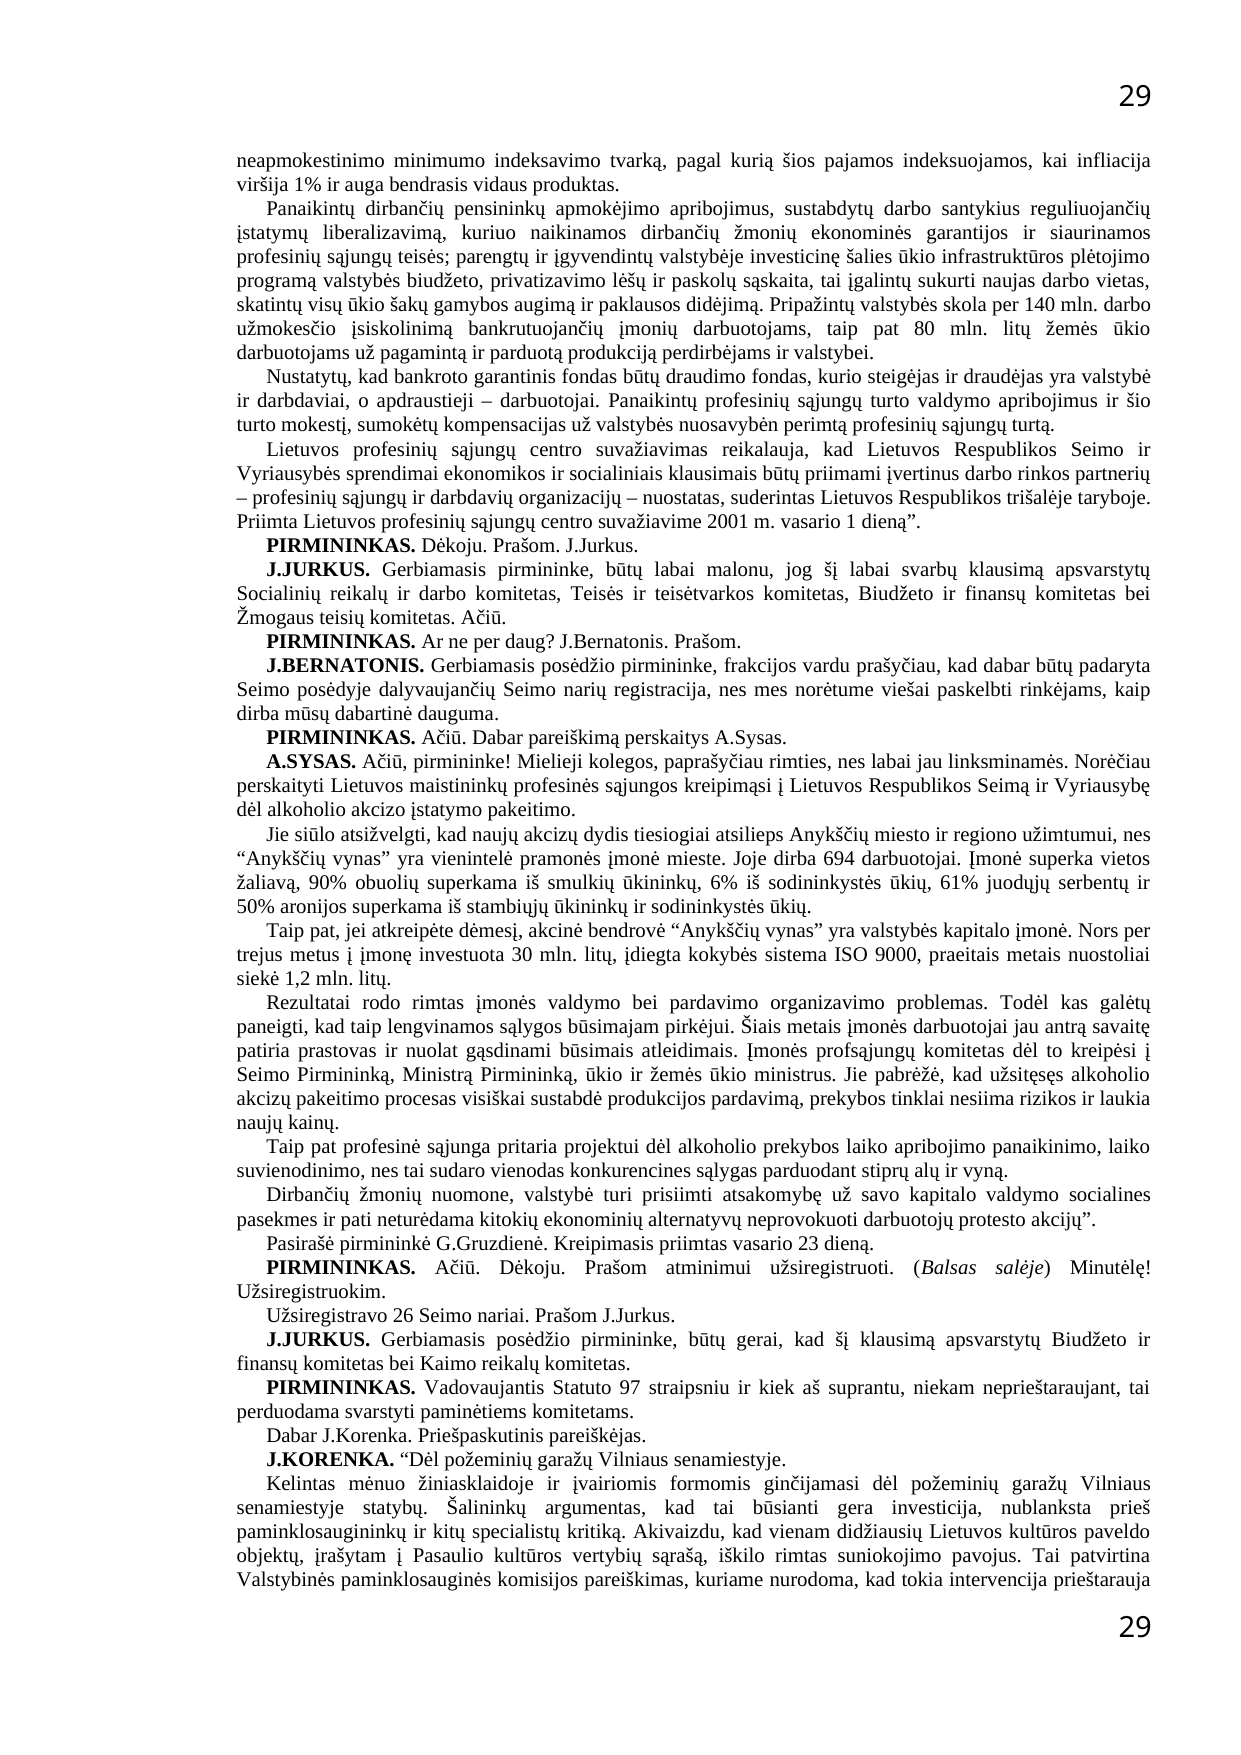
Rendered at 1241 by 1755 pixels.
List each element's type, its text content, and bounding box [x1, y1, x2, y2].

text PIRMININKAS. Ar ne per daug? J.Bernatonis. Prašom. [236, 629, 1152, 653]
text PIRMININKAS. Dėkoju. Prašom. J.Jurkus. [236, 533, 1152, 557]
text Taip pat profesinė sąjunga pritaria projektui dėl alkoholio prekybos laiko apribojimo panaikinimo, laiko suvienodinimo, nes tai sudaro vienodas konkurencines sąlygas parduodant stiprų alų ir vyną. [236, 1134, 1152, 1182]
text Pasirašė pirmininkė G.Gruzdienė. Kreipimasis priimtas vasario 23 dieną. [236, 1231, 1152, 1254]
text Nustatytų, kad bankroto garantinis fondas būtų draudimo fondas, kurio steigėjas ir draudėjas yra valstybė ir darbdaviai, o apdraustieji – darbuotojai. Panaikintų profesinių sąjungų turto valdymo apribojimus ir šio turto mokestį, sumokėtų kompensacijas už valstybės nuosavybėn perimtą profesinių sąjungų turtą. [236, 364, 1152, 436]
text PIRMININKAS. Ačiū. Dėkoju. Prašom atminimui užsiregistruoti. (Balsas salėje) Minutėlę! Užsiregistruokim. [236, 1254, 1152, 1303]
text Jie siūlo atsižvelgti, kad naujų akcizų dydis tiesiogiai atsilieps Anykščių miesto ir regiono užimtumui, nes “Anykščių vynas” yra vienintelė pramonės įmonė mieste. Joje dirba 694 darbuotojai. Įmonė superka vietos žaliavą, 90% obuolių superkama iš smulkių ūkininkų, 6% iš sodininkystės ūkių, 61% juodųjų serbentų ir 50% aronijos superkama iš stambiųjų ūkininkų ir sodininkystės ūkių. [236, 821, 1152, 918]
text Lietuvos profesinių sąjungų centro suvažiavimas reikalauja, kad Lietuvos Respublikos Seimo ir Vyriausybės sprendimai ekonomikos ir socialiniais klausimais būtų priimami įvertinus darbo rinkos partnerių – profesinių sąjungų ir darbdavių organizacijų – nuostatas, suderintas Lietuvos Respublikos trišalėje taryboje. Priimta Lietuvos profesinių sąjungų centro suvažiavime 2001 m. vasario 1 dieną”. [236, 436, 1152, 533]
text PIRMININKAS. Ačiū. Dabar pareiškimą perskaitys A.Sysas. [236, 725, 1152, 749]
text Dirbančių žmonių nuomone, valstybė turi prisiimti atsakomybę už savo kapitalo valdymo socialines pasekmes ir pati neturėdama kitokių ekonominių alternatyvų neprovokuoti darbuotojų protesto akcijų”. [236, 1182, 1152, 1231]
text PIRMININKAS. Vadovaujantis Statuto 97 straipsniu ir kiek aš suprantu, niekam neprieštaraujant, tai perduodama svarstyti paminėtiems komitetams. [236, 1375, 1152, 1423]
text Dabar J.Korenka. Priešpaskutinis pareiškėjas. [236, 1423, 1152, 1447]
text Kelintas mėnuo žiniasklaidoje ir įvairiomis formomis ginčijamasi dėl požeminių garažų Vilniaus senamiestyje statybų. Šalininkų argumentas, kad tai būsianti gera investicija, nublanksta prieš paminklosaugininkų ir kitų specialistų kritiką. Akivaizdu, kad vienam didžiausių Lietuvos kultūros paveldo objektų, įrašytam į Pasaulio kultūros vertybių sąrašą, iškilo rimtas suniokojimo pavojus. Tai patvirtina Valstybinės paminklosauginės komisijos pareiškimas, kuriame nurodoma, kad tokia intervencija prieštarauja [236, 1471, 1152, 1591]
text neapmokestinimo minimumo indeksavimo tvarką, pagal kurią šios pajamos indeksuojamos, kai infliacija viršija 1% ir auga bendrasis vidaus produktas. [236, 148, 1152, 196]
text Rezultatai rodo rimtas įmonės valdymo bei pardavimo organizavimo problemas. Todėl kas galėtų paneigti, kad taip lengvinamos sąlygos būsimajam pirkėjui. Šiais metais įmonės darbuotojai jau antrą savaitę patiria prastovas ir nuolat gąsdinami būsimais atleidimais. Įmonės profsąjungų komitetas dėl to kreipėsi į Seimo Pirmininką, Ministrą Pirmininką, ūkio ir žemės ūkio ministrus. Jie pabrėžė, kad užsitęsęs alkoholio akcizų pakeitimo procesas visiškai sustabdė produkcijos pardavimą, prekybos tinklai nesiima rizikos ir laukia naujų kainų. [236, 990, 1152, 1134]
text A.SYSAS. Ačiū, pirmininke! Mielieji kolegos, paprašyčiau rimties, nes labai jau linksminamės. Norėčiau perskaityti Lietuvos maistininkų profesinės sąjungos kreipimąsi į Lietuvos Respublikos Seimą ir Vyriausybę dėl alkoholio akcizo įstatymo pakeitimo. [236, 749, 1152, 821]
text Panaikintų dirbančių pensininkų apmokėjimo apribojimus, sustabdytų darbo santykius reguliuojančių įstatymų liberalizavimą, kuriuo naikinamos dirbančių žmonių ekonominės garantijos ir siaurinamos profesinių sąjungų teisės; parengtų ir įgyvendintų valstybėje investicinę šalies ūkio infrastruktūros plėtojimo programą valstybės biudžeto, privatizavimo lėšų ir paskolų sąskaita, tai įgalintų sukurti naujas darbo vietas, skatintų visų ūkio šakų gamybos augimą ir paklausos didėjimą. Pripažintų valstybės skola per 140 mln. darbo užmokesčio įsiskolinimą bankrutuojančių įmonių darbuotojams, taip pat 80 mln. litų žemės ūkio darbuotojams už pagamintą ir parduotą produkciją perdirbėjams ir valstybei. [236, 196, 1152, 364]
text Užsiregistravo 26 Seimo nariai. Prašom J.Jurkus. [236, 1303, 1152, 1327]
text Taip pat, jei atkreipėte dėmesį, akcinė bendrovė “Anykščių vynas” yra valstybės kapitalo įmonė. Nors per trejus metus į įmonę investuota 30 mln. litų, įdiegta kokybės sistema ISO 9000, praeitais metais nuostoliai siekė 1,2 mln. litų. [236, 918, 1152, 990]
text J.KORENKA. “Dėl požeminių garažų Vilniaus senamiestyje. [236, 1447, 1152, 1471]
text J.BERNATONIS. Gerbiamasis posėdžio pirmininke, frakcijos vardu prašyčiau, kad dabar būtų padaryta Seimo posėdyje dalyvaujančių Seimo narių registracija, nes mes norėtume viešai paskelbti rinkėjams, kaip dirba mūsų dabartinė dauguma. [236, 653, 1152, 725]
text J.JURKUS. Gerbiamasis posėdžio pirmininke, būtų gerai, kad šį klausimą apsvarstytų Biudžeto ir finansų komitetas bei Kaimo reikalų komitetas. [236, 1327, 1152, 1375]
text J.JURKUS. Gerbiamasis pirmininke, būtų labai malonu, jog šį labai svarbų klausimą apsvarstytų Socialinių reikalų ir darbo komitetas, Teisės ir teisėtvarkos komitetas, Biudžeto ir finansų komitetas bei Žmogaus teisių komitetas. Ačiū. [236, 557, 1152, 629]
